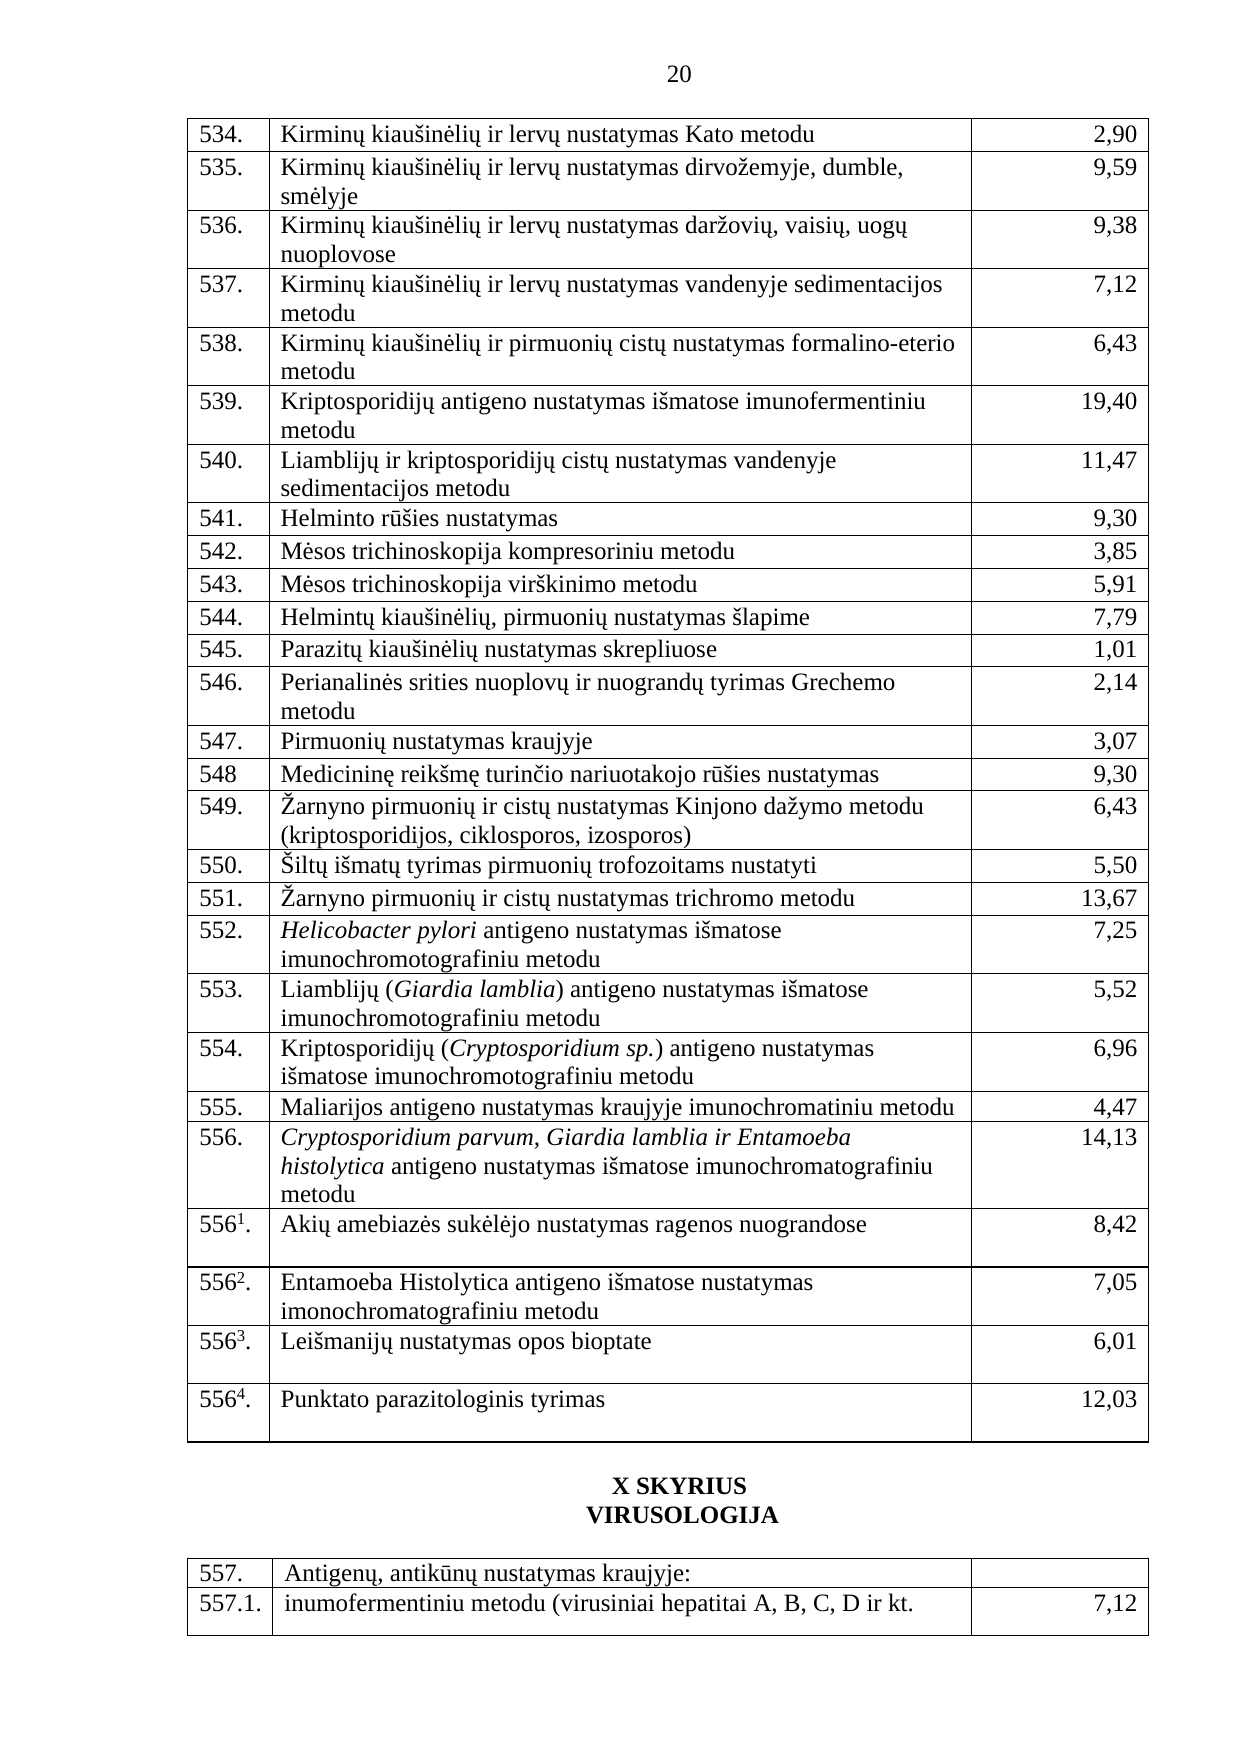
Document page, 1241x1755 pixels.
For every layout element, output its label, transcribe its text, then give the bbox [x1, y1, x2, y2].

table_cell 9,38 [972, 211, 1148, 268]
table_cell 5,50 [972, 850, 1148, 882]
table_cell 5563. [188, 1326, 269, 1383]
table_cell 6,96 [972, 1033, 1148, 1091]
table_cell 19,40 [972, 386, 1148, 444]
table_cell 14,13 [972, 1122, 1148, 1208]
table_cell 536. [188, 211, 269, 268]
table_cell 8,42 [972, 1209, 1148, 1266]
table_cell Liamblijų (Giardia lamblia) antigeno nustatymas išmatose imunochromotografiniu metodu [270, 974, 971, 1032]
table_cell 550. [188, 850, 269, 882]
table_cell Kirminų kiaušinėlių ir lervų nustatymas Kato metodu [270, 119, 971, 151]
table_cell Parazitų kiaušinėlių nustatymas skrepliuose [270, 635, 971, 666]
table_header [972, 1559, 1148, 1587]
table_cell 7,05 [972, 1268, 1148, 1325]
table_cell 11,47 [972, 445, 1148, 502]
table_cell 538. [188, 328, 269, 385]
table_cell 547. [188, 726, 269, 758]
table_cell Maliarijos antigeno nustatymas kraujyje imunochromatiniu metodu [270, 1092, 971, 1121]
table_cell 555. [188, 1092, 269, 1121]
table_cell 546. [188, 667, 269, 725]
table_cell 6,43 [972, 791, 1148, 849]
table_cell 2,14 [972, 667, 1148, 725]
table_cell Liamblijų ir kriptosporidijų cistų nustatymas vandenyje sedimentacijos metodu [270, 445, 971, 502]
table_cell Helminto rūšies nustatymas [270, 503, 971, 535]
table_cell 554. [188, 1033, 269, 1091]
table_cell 7,79 [972, 602, 1148, 633]
table_cell 7,12 [972, 1588, 1148, 1635]
table_cell 5561. [188, 1209, 269, 1266]
table_cell 540. [188, 445, 269, 502]
table_cell 541. [188, 503, 269, 535]
table_cell 534. [188, 119, 269, 151]
table_cell 549. [188, 791, 269, 849]
table_cell Pirmuonių nustatymas kraujyje [270, 726, 971, 758]
table_cell 3,07 [972, 726, 1148, 758]
table_cell Helicobacter pylori antigeno nustatymas išmatose imunochromotografiniu metodu [270, 916, 971, 973]
table_cell inumofermentiniu metodu (virusiniai hepatitai A, B, C, D ir kt. [273, 1588, 971, 1635]
table_cell Žarnyno pirmuonių ir cistų nustatymas trichromo metodu [270, 883, 971, 914]
table_cell 1,01 [972, 635, 1148, 666]
table_cell 6,43 [972, 328, 1148, 385]
table_cell Kirminų kiaušinėlių ir lervų nustatymas vandenyje sedimentacijos metodu [270, 269, 971, 327]
table_cell Leišmanijų nustatymas opos bioptate [270, 1326, 971, 1383]
table_cell Žarnyno pirmuonių ir cistų nustatymas Kinjono dažymo metodu (kriptosporidijos, ciklosporos, izosporos) [270, 791, 971, 849]
table_cell Mėsos trichinoskopija kompresoriniu metodu [270, 536, 971, 568]
table_cell 535. [188, 152, 269, 209]
table_cell Akių amebiazės sukėlėjo nustatymas ragenos nuograndose [270, 1209, 971, 1266]
table_header Antigenų, antikūnų nustatymas kraujyje: [273, 1559, 971, 1587]
table_cell 9,30 [972, 503, 1148, 535]
table_cell 544. [188, 602, 269, 633]
table_cell 4,47 [972, 1092, 1148, 1121]
table_cell 553. [188, 974, 269, 1032]
table_cell Kirminų kiaušinėlių ir lervų nustatymas daržovių, vaisių, uogų nuoplovose [270, 211, 971, 268]
table_cell 9,30 [972, 759, 1148, 790]
table_cell 545. [188, 635, 269, 666]
table_cell 3,85 [972, 536, 1148, 568]
table_cell 6,01 [972, 1326, 1148, 1383]
table_cell Helmintų kiaušinėlių, pirmuonių nustatymas šlapime [270, 602, 971, 633]
table_cell 2,90 [972, 119, 1148, 151]
table_cell 5,52 [972, 974, 1148, 1032]
table_cell 556. [188, 1122, 269, 1208]
table_cell Kriptosporidijų (Cryptosporidium sp.) antigeno nustatymas išmatose imunochromotografiniu metodu [270, 1033, 971, 1091]
table_cell 9,59 [972, 152, 1148, 209]
table_cell Entamoeba Histolytica antigeno išmatose nustatymas imonochromatografiniu metodu [270, 1268, 971, 1325]
table_cell Mėsos trichinoskopija virškinimo metodu [270, 569, 971, 601]
table_cell Kriptosporidijų antigeno nustatymas išmatose imunofermentiniu metodu [270, 386, 971, 444]
table_cell 552. [188, 916, 269, 973]
table_cell 537. [188, 269, 269, 327]
table_cell Kirminų kiaušinėlių ir lervų nustatymas dirvožemyje, dumble, smėlyje [270, 152, 971, 209]
table_cell 7,25 [972, 916, 1148, 973]
table_cell 5562. [188, 1268, 269, 1325]
text X SKYRIUS [177, 1471, 1181, 1500]
table_cell 5,91 [972, 569, 1148, 601]
table_cell 539. [188, 386, 269, 444]
table_cell 5564. [188, 1384, 269, 1441]
table_cell Kirminų kiaušinėlių ir pirmuonių cistų nustatymas formalino-eterio metodu [270, 328, 971, 385]
table_cell 13,67 [972, 883, 1148, 914]
table_cell Medicininę reikšmę turinčio nariuotakojo rūšies nustatymas [270, 759, 971, 790]
table_cell 557.1. [188, 1588, 272, 1635]
table_cell 543. [188, 569, 269, 601]
table_cell Perianalinės srities nuoplovų ir nuograndų tyrimas Grechemo metodu [270, 667, 971, 725]
table_cell 548 [188, 759, 269, 790]
table_cell Punktato parazitologinis tyrimas [270, 1384, 971, 1441]
table_cell 542. [188, 536, 269, 568]
table_cell 7,12 [972, 269, 1148, 327]
table_cell 551. [188, 883, 269, 914]
table_cell Cryptosporidium parvum, Giardia lamblia ir Entamoeba histolytica antigeno nustatymas išmatose imunochromatografiniu metodu [270, 1122, 971, 1208]
table_cell 12,03 [972, 1384, 1148, 1441]
table_cell Šiltų išmatų tyrimas pirmuonių trofozoitams nustatyti [270, 850, 971, 882]
table_header 557. [188, 1559, 272, 1587]
text VIRUSOLOGIJA [177, 1500, 1181, 1529]
